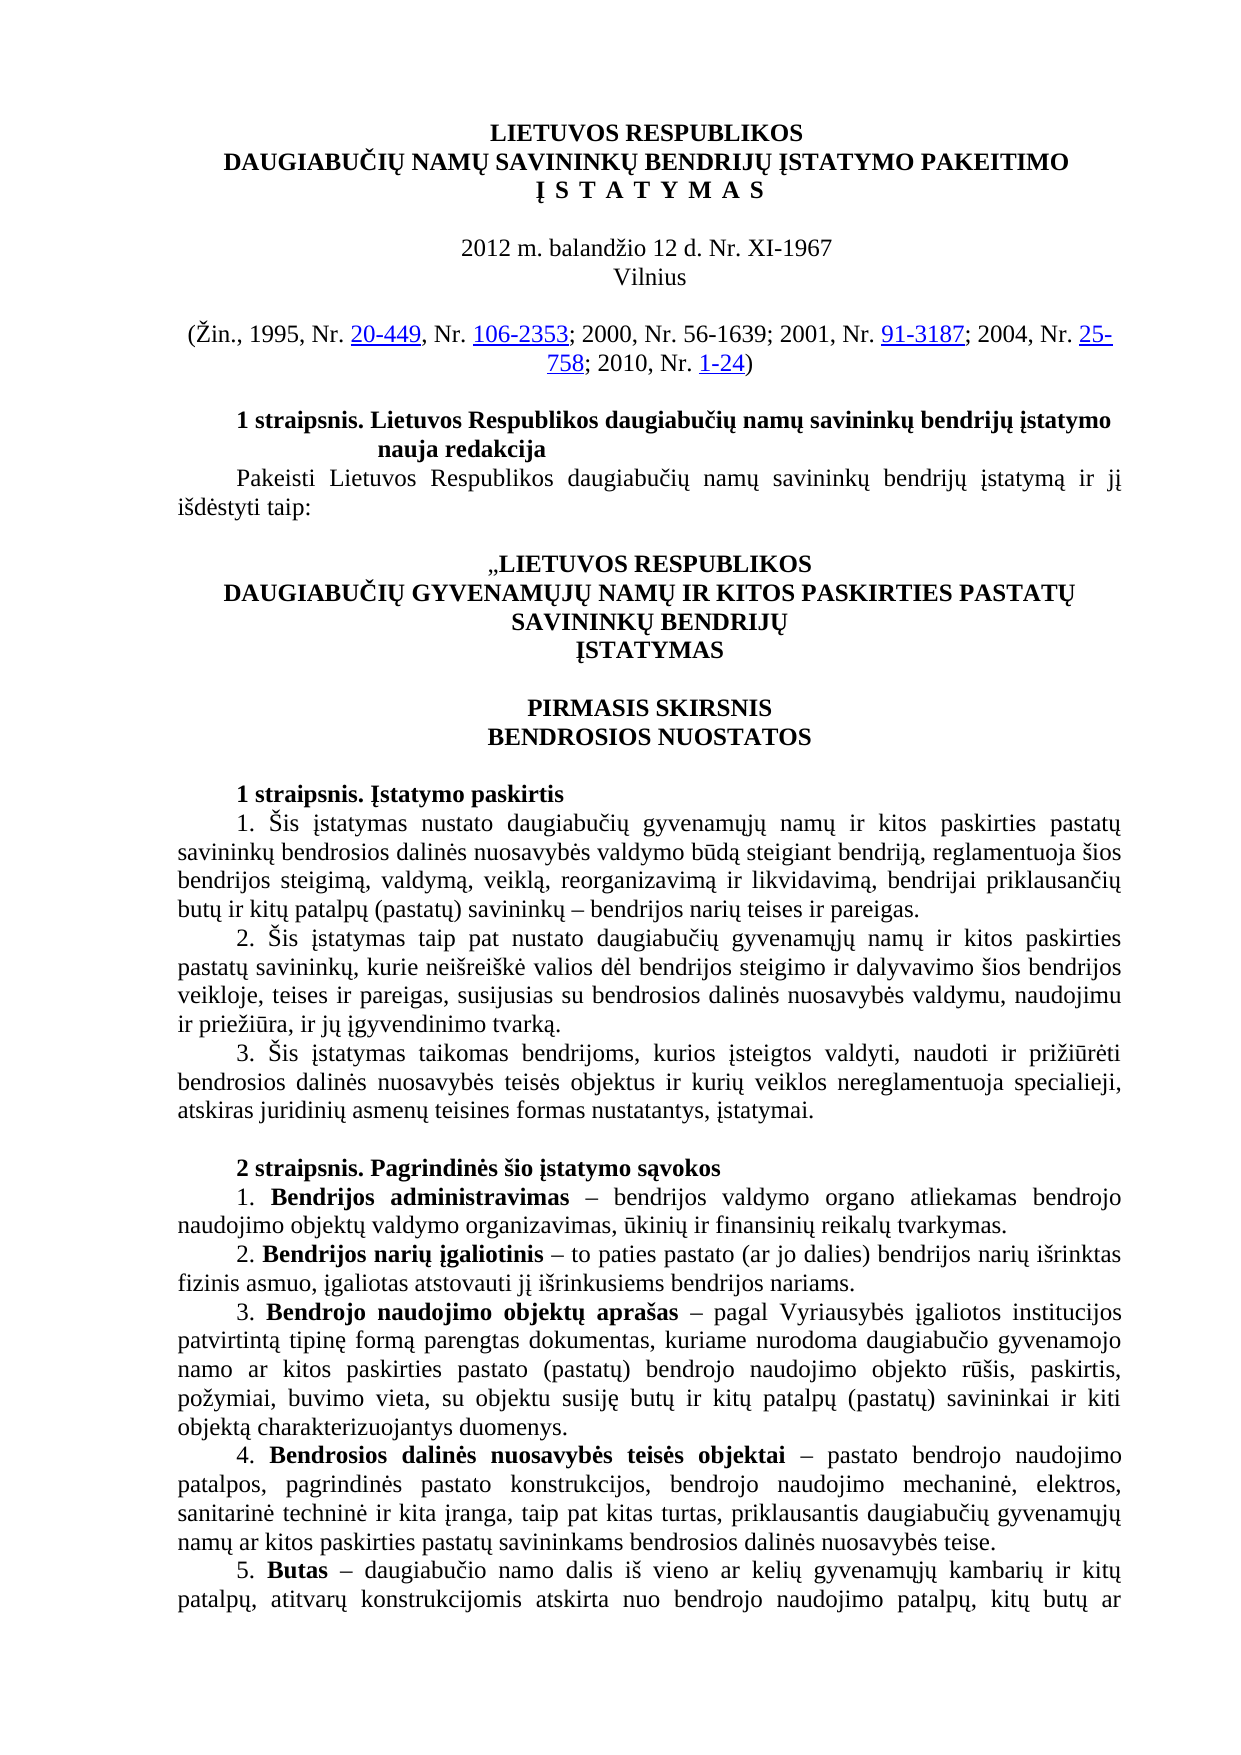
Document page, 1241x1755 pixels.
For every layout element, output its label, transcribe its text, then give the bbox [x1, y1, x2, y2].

text 1. Bendrijos administravimas – bendrijos valdymo organo atliekamas bendrojo naudojimo objektų valdymo organizavimas, ūkinių ir finansinių reikalų tvarkymas. [177, 1182, 1122, 1239]
text PIRMASIS SKIRSNIS [177, 693, 1122, 722]
text 2012 m. balandžio 12 d. Nr. XI-1967 [177, 233, 1122, 262]
text 1 straipsnis. Įstatymo paskirtis [177, 779, 1122, 808]
text BENDROSIOS NUOSTATOS [177, 722, 1122, 751]
text 4. Bendrosios dalinės nuosavybės teisės objektai – pastato bendrojo naudojimo patalpos, pagrindinės pastato konstrukcijos, bendrojo naudojimo mechaninė, elektros, sanitarinė techninė ir kita įranga, taip pat kitas turtas, priklausantis daugiabučių gyvenamųjų namų ar kitos paskirties pastatų savininkams bendrosios dalinės nuosavybės teise. [177, 1441, 1122, 1556]
text (Žin., 1995, Nr. 20-449, Nr. 106-2353; 2000, Nr. 56-1639; 2001, Nr. 91-3187; 2004, Nr. 25-758; 2010, Nr. 1-24) [177, 319, 1122, 377]
text 5. Butas – daugiabučio namo dalis iš vieno ar kelių gyvenamųjų kambarių ir kitų patalpų, atitvarų konstrukcijomis atskirta nuo bendrojo naudojimo patalpų, kitų butų ar [177, 1556, 1122, 1613]
text LIETUVOS RESPUBLIKOS DAUGIABUČIŲ NAMŲ SAVININKŲ BENDRIJŲ ĮSTATYMO PAKEITIMO Į S T A T Y M A S [177, 118, 1122, 204]
text 2 straipsnis. Pagrindinės šio įstatymo sąvokos [177, 1153, 1122, 1182]
text Pakeisti Lietuvos Respublikos daugiabučių namų savininkų bendrijų įstatymą ir jį išdėstyti taip: [177, 463, 1122, 521]
text 1. Šis įstatymas nustato daugiabučių gyvenamųjų namų ir kitos paskirties pastatų savininkų bendrosios dalinės nuosavybės valdymo būdą steigiant bendriją, reglamentuoja šios bendrijos steigimą, valdymą, veiklą, reorganizavimą ir likvidavimą, bendrijai priklausančių butų ir kitų patalpų (pastatų) savininkų – bendrijos narių teises ir pareigas. [177, 808, 1122, 923]
text 2. Bendrijos narių įgaliotinis – to paties pastato (ar jo dalies) bendrijos narių išrinktas fizinis asmuo, įgaliotas atstovauti jį išrinkusiems bendrijos nariams. [177, 1239, 1122, 1297]
text „LIETUVOS RESPUBLIKOS DAUGIABUČIŲ GYVENAMŲJŲ NAMŲ IR KITOS PASKIRTIES PASTATŲ SAVININKŲ BENDRIJŲ ĮSTATYMAS [177, 549, 1122, 664]
text 3. Šis įstatymas taikomas bendrijoms, kurios įsteigtos valdyti, naudoti ir prižiūrėti bendrosios dalinės nuosavybės teisės objektus ir kurių veiklos nereglamentuoja specialieji, atskiras juridinių asmenų teisines formas nustatantys, įstatymai. [177, 1038, 1122, 1124]
text Vilnius [177, 262, 1122, 291]
text 1 straipsnis. Lietuvos Respublikos daugiabučių namų savininkų bendrijų įstatymo nauja redakcija [236, 406, 1122, 463]
text 3. Bendrojo naudojimo objektų aprašas – pagal Vyriausybės įgaliotos institucijos patvirtintą tipinę formą parengtas dokumentas, kuriame nurodoma daugiabučio gyvenamojo namo ar kitos paskirties pastato (pastatų) bendrojo naudojimo objekto rūšis, paskirtis, požymiai, buvimo vieta, su objektu susiję butų ir kitų patalpų (pastatų) savininkai ir kiti objektą charakterizuojantys duomenys. [177, 1297, 1122, 1441]
text 2. Šis įstatymas taip pat nustato daugiabučių gyvenamųjų namų ir kitos paskirties pastatų savininkų, kurie neišreiškė valios dėl bendrijos steigimo ir dalyvavimo šios bendrijos veikloje, teises ir pareigas, susijusias su bendrosios dalinės nuosavybės valdymu, naudojimu ir priežiūra, ir jų įgyvendinimo tvarką. [177, 923, 1122, 1038]
